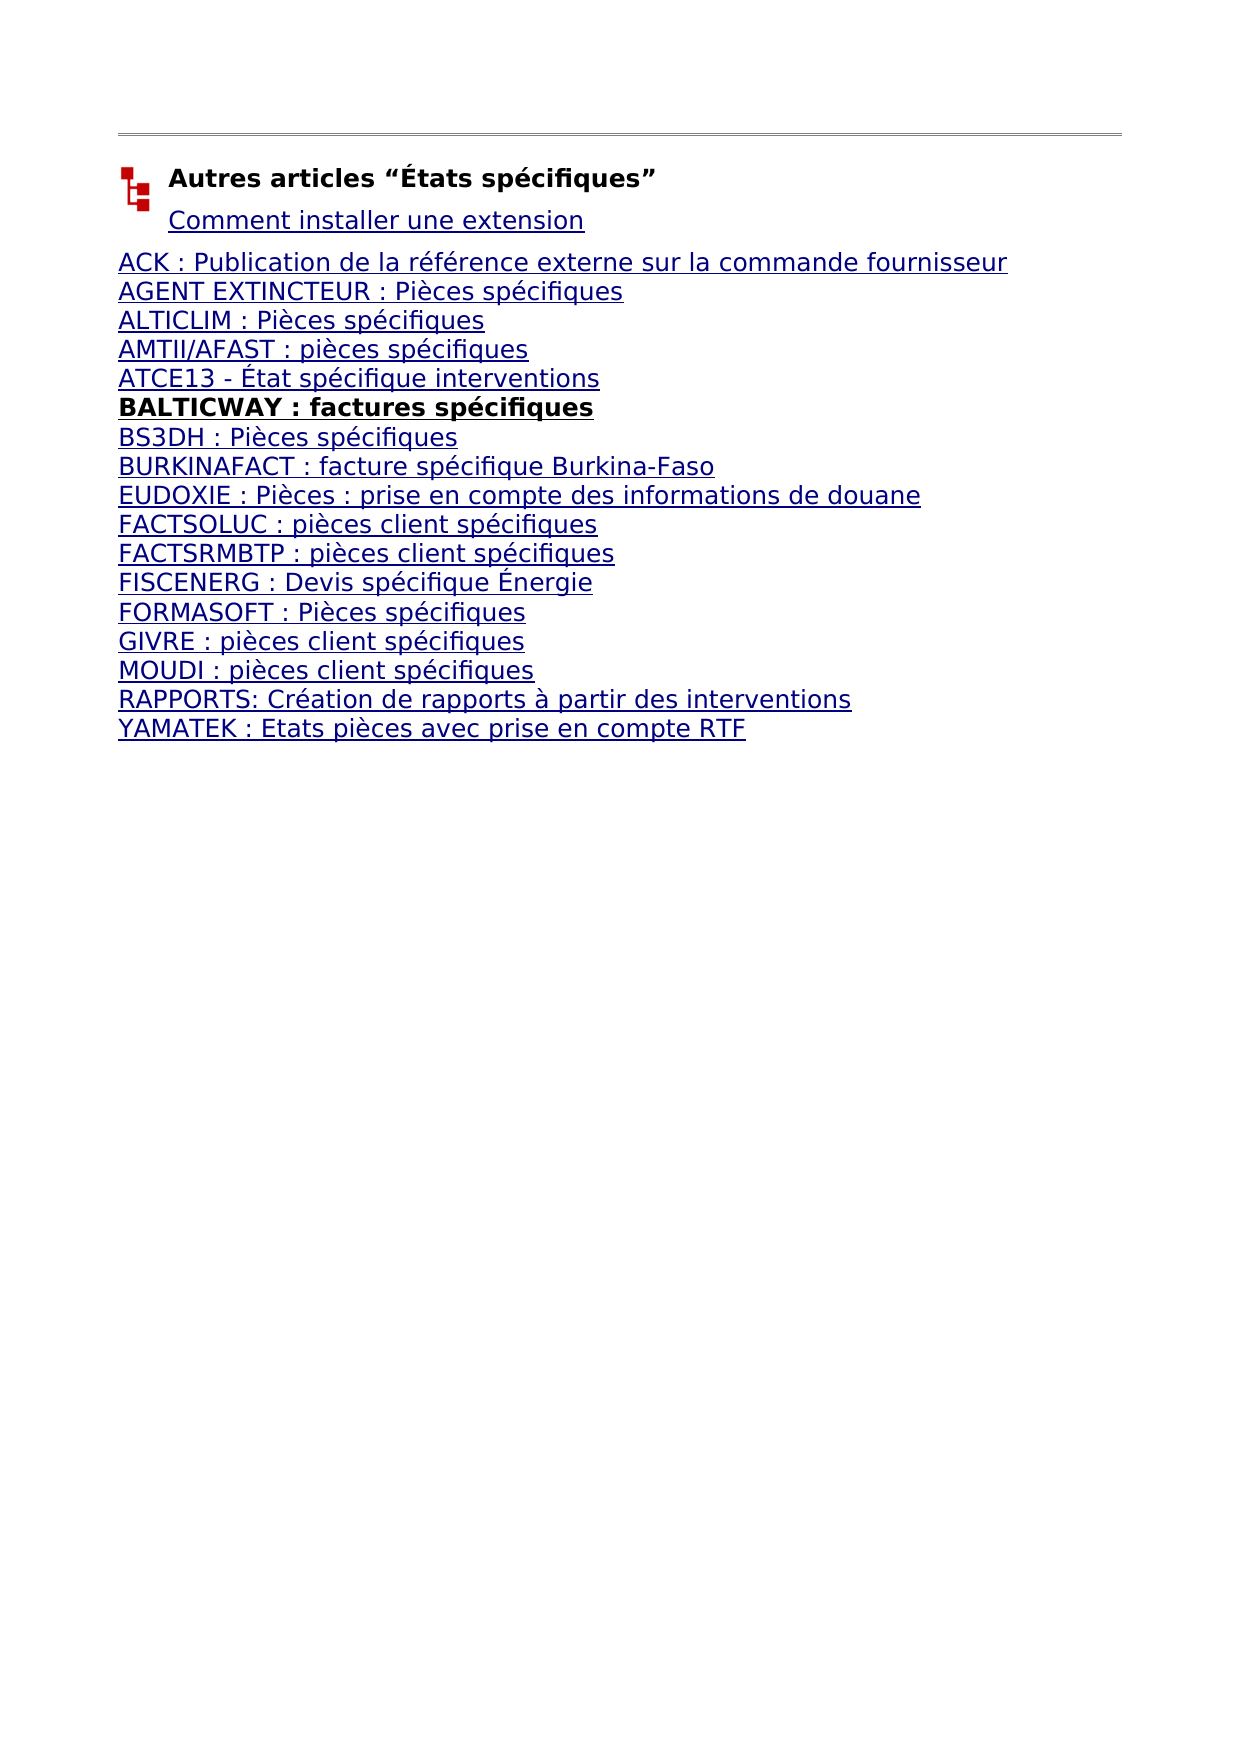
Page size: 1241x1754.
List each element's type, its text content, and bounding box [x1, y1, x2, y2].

text Autres articles “États spécifiques” [169, 164, 1122, 194]
text ACK : Publication de la référence externe sur la commande fournisseur AGENT EXTINCTEUR : Pièces spécifiques ALTICLIM : Pièces spécifiques AMTII/AFAST : pièces spécifiques ATCE13 - État spécifique interventions BALTICWAY : factures spécifiques BS3DH : Pièces spécifiques BURKINAFACT : facture spécifique Burkina-Faso EUDOXIE : Pièces : prise en compte des informations de douane FACTSOLUC : pièces client spécifiques FACTSRMBTP : pièces client spécifiques FISCENERG : Devis spécifique Énergie FORMASOFT : Pièces spécifiques GIVRE : pièces client spécifiques MOUDI : pièces client spécifiques RAPPORTS: Création de rapports à partir des interventions YAMATEK : Etats pièces avec prise en compte RTF [118, 248, 1122, 773]
picture [118, 164, 169, 215]
text Comment installer une extension [118, 206, 1122, 235]
